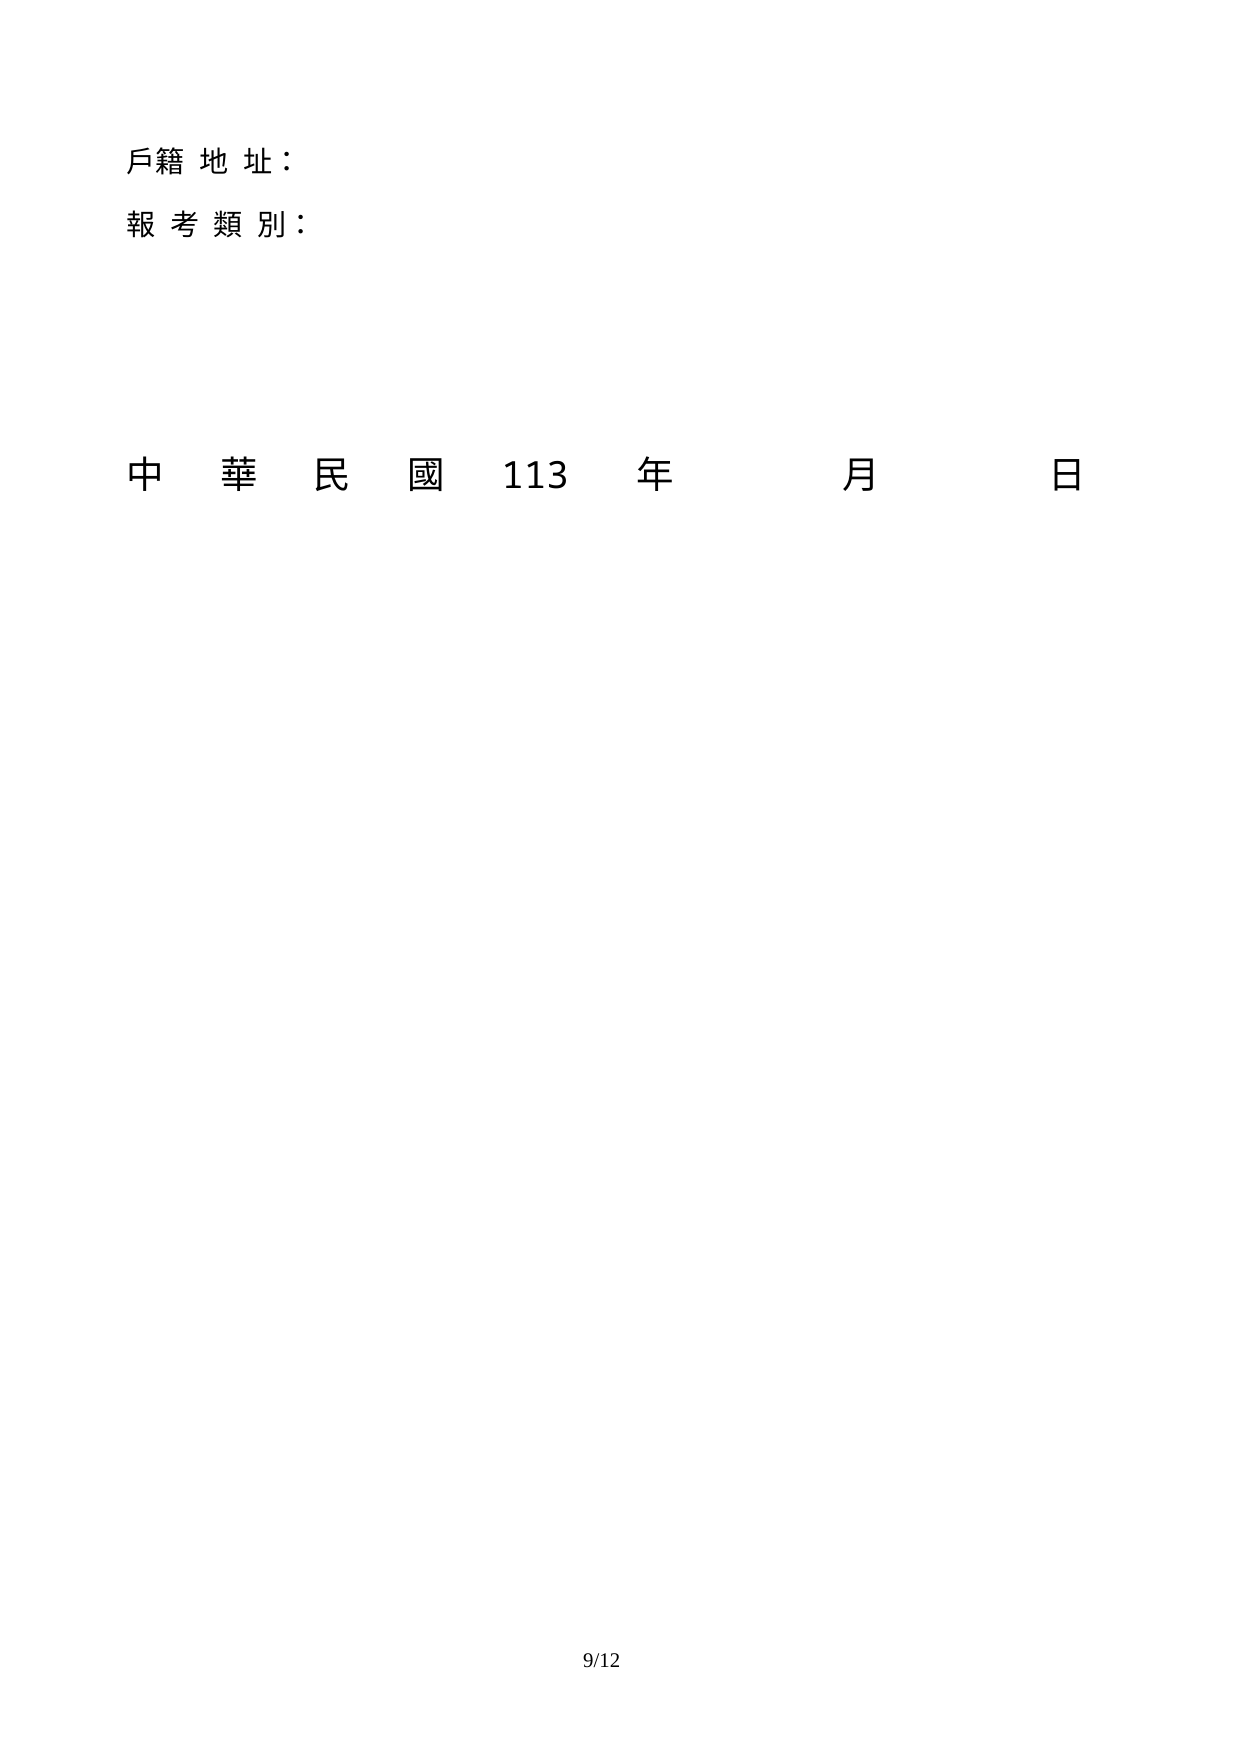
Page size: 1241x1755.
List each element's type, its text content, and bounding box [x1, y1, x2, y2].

text 中 華 民 國 113 年 月 日 [126, 431, 1152, 493]
text 報 考 類 別： [126, 181, 1152, 243]
text 戶籍 地 址： [126, 118, 1152, 181]
